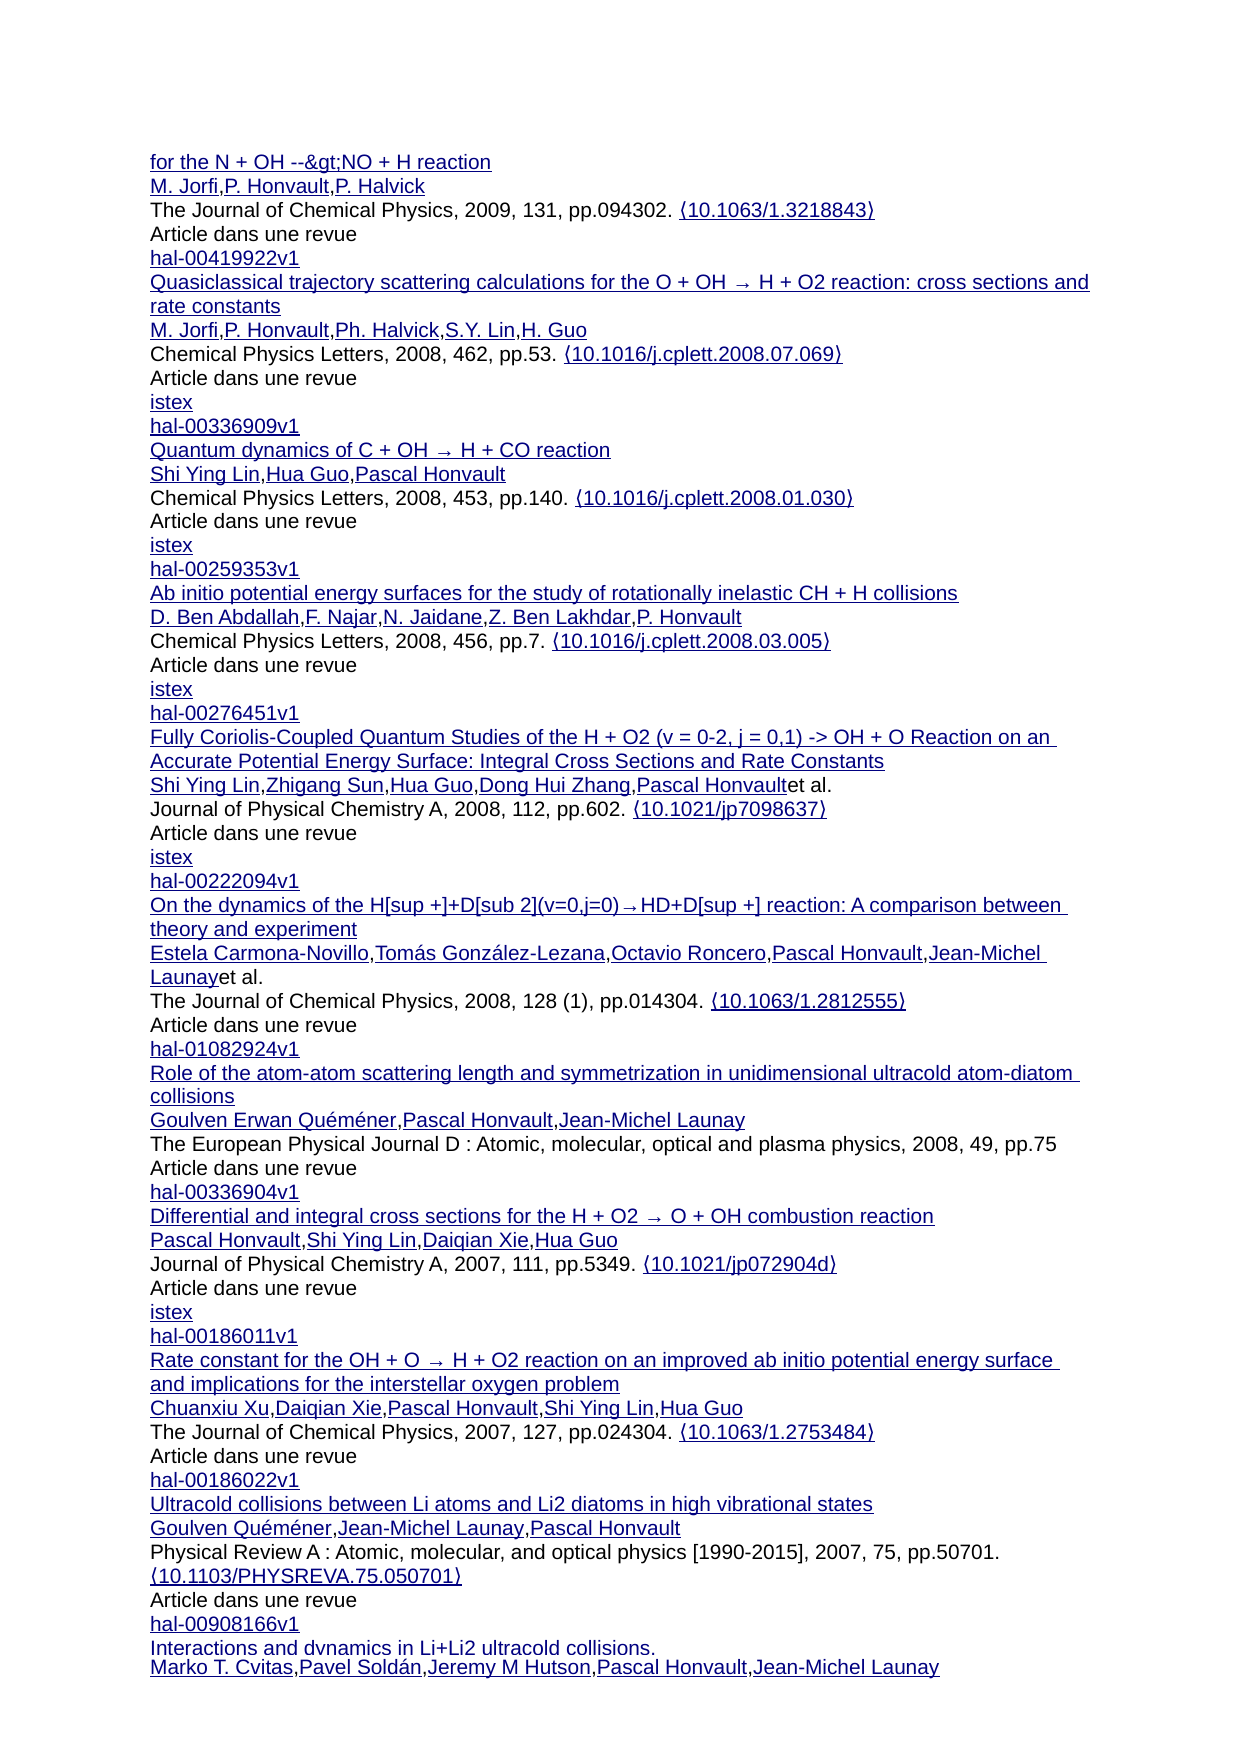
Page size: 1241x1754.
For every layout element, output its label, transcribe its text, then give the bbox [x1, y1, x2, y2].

table_cell Ab initio potential energy surfaces for the study of rotationally inelastic CH + H collisions D. Ben Abdallah,F. Najar,N. Jaidane,Z. Ben Lakhdar,P. Honvault Chemical Physics Letters, 2008, 456, pp.7. ⟨10.1016/j.cplett.2008.03.005⟩ Article dans une revue istex hal-00276451v1 [150, 581, 1090, 725]
table_cell Quantum dynamics of C + OH → H + CO reaction Shi Ying Lin,Hua Guo,Pascal Honvault Chemical Physics Letters, 2008, 453, pp.140. ⟨10.1016/j.cplett.2008.01.030⟩ Article dans une revue istex hal-00259353v1 [150, 438, 1090, 581]
table_cell Fully Coriolis-Coupled Quantum Studies of the H + O2 (v = 0-2, j = 0,1) -> OH + O Reaction on an Accurate Potential Energy Surface: Integral Cross Sections and Rate Constants Shi Ying Lin,Zhigang Sun,Hua Guo,Dong Hui Zhang,Pascal Honvaultet al. Journal of Physical Chemistry A, 2008, 112, pp.602. ⟨10.1021/jp7098637⟩ Article dans une revue istex hal-00222094v1 [150, 725, 1090, 893]
table_cell Differential and integral cross sections for the H + O2 → O + OH combustion reaction Pascal Honvault,Shi Ying Lin,Daiqian Xie,Hua Guo Journal of Physical Chemistry A, 2007, 111, pp.5349. ⟨10.1021/jp072904d⟩ Article dans une revue istex hal-00186011v1 [150, 1204, 1090, 1348]
table_cell Rate constant for the OH + O → H + O2 reaction on an improved ab initio potential energy surface and implications for the interstellar oxygen problem Chuanxiu Xu,Daiqian Xie,Pascal Honvault,Shi Ying Lin,Hua Guo The Journal of Chemical Physics, 2007, 127, pp.024304. ⟨10.1063/1.2753484⟩ Article dans une revue hal-00186022v1 [150, 1348, 1090, 1492]
table_cell Interactions and dynamics in Li+Li2 ultracold collisions. Marko T. Cvitas,Pavel Soldán,Jeremy M Hutson,Pascal Honvault,Jean-Michel Launay [150, 1635, 1090, 1679]
table_cell rate constants M. Jorfi,P. Honvault,Ph. Halvick,S.Y. Lin,H. Guo Chemical Physics Letters, 2008, 462, pp.53. ⟨10.1016/j.cplett.2008.07.069⟩ Article dans une revue istex hal-00336909v1 [150, 292, 1090, 437]
table_cell Quasiclassical trajectory scattering calculations for the O + OH → H + O2 reaction: cross sections and [150, 270, 1090, 291]
table_cell Ultracold collisions between Li atoms and Li2 diatoms in high vibrational states Goulven Quéméner,Jean-Michel Launay,Pascal Honvault Physical Review A : Atomic, molecular, and optical physics [1990-2015], 2007, 75, pp.50701. ⟨10.1103/PHYSREVA.75.050701⟩ Article dans une revue hal-00908166v1 [150, 1492, 1090, 1635]
table_cell On the dynamics of the H[sup +]+D[sub 2](v=0,j=0)→HD+D[sup +] reaction: A comparison between theory and experiment Estela Carmona-Novillo,Tomás González-Lezana,Octavio Roncero,Pascal Honvault,Jean-Michel Launayet al. The Journal of Chemical Physics, 2008, 128 (1), pp.014304. ⟨10.1063/1.2812555⟩ Article dans une revue hal-01082924v1 [150, 893, 1090, 1060]
table_cell for the N + OH --&gt;NO + H reaction M. Jorfi,P. Honvault,P. Halvick The Journal of Chemical Physics, 2009, 131, pp.094302. ⟨10.1063/1.3218843⟩ Article dans une revue hal-00419922v1 [150, 150, 1090, 270]
table_cell Role of the atom-atom scattering length and symmetrization in unidimensional ultracold atom-diatom collisions Goulven Erwan Quéméner,Pascal Honvault,Jean-Michel Launay The European Physical Journal D : Atomic, molecular, optical and plasma physics, 2008, 49, pp.75 Article dans une revue hal-00336904v1 [150, 1060, 1090, 1204]
